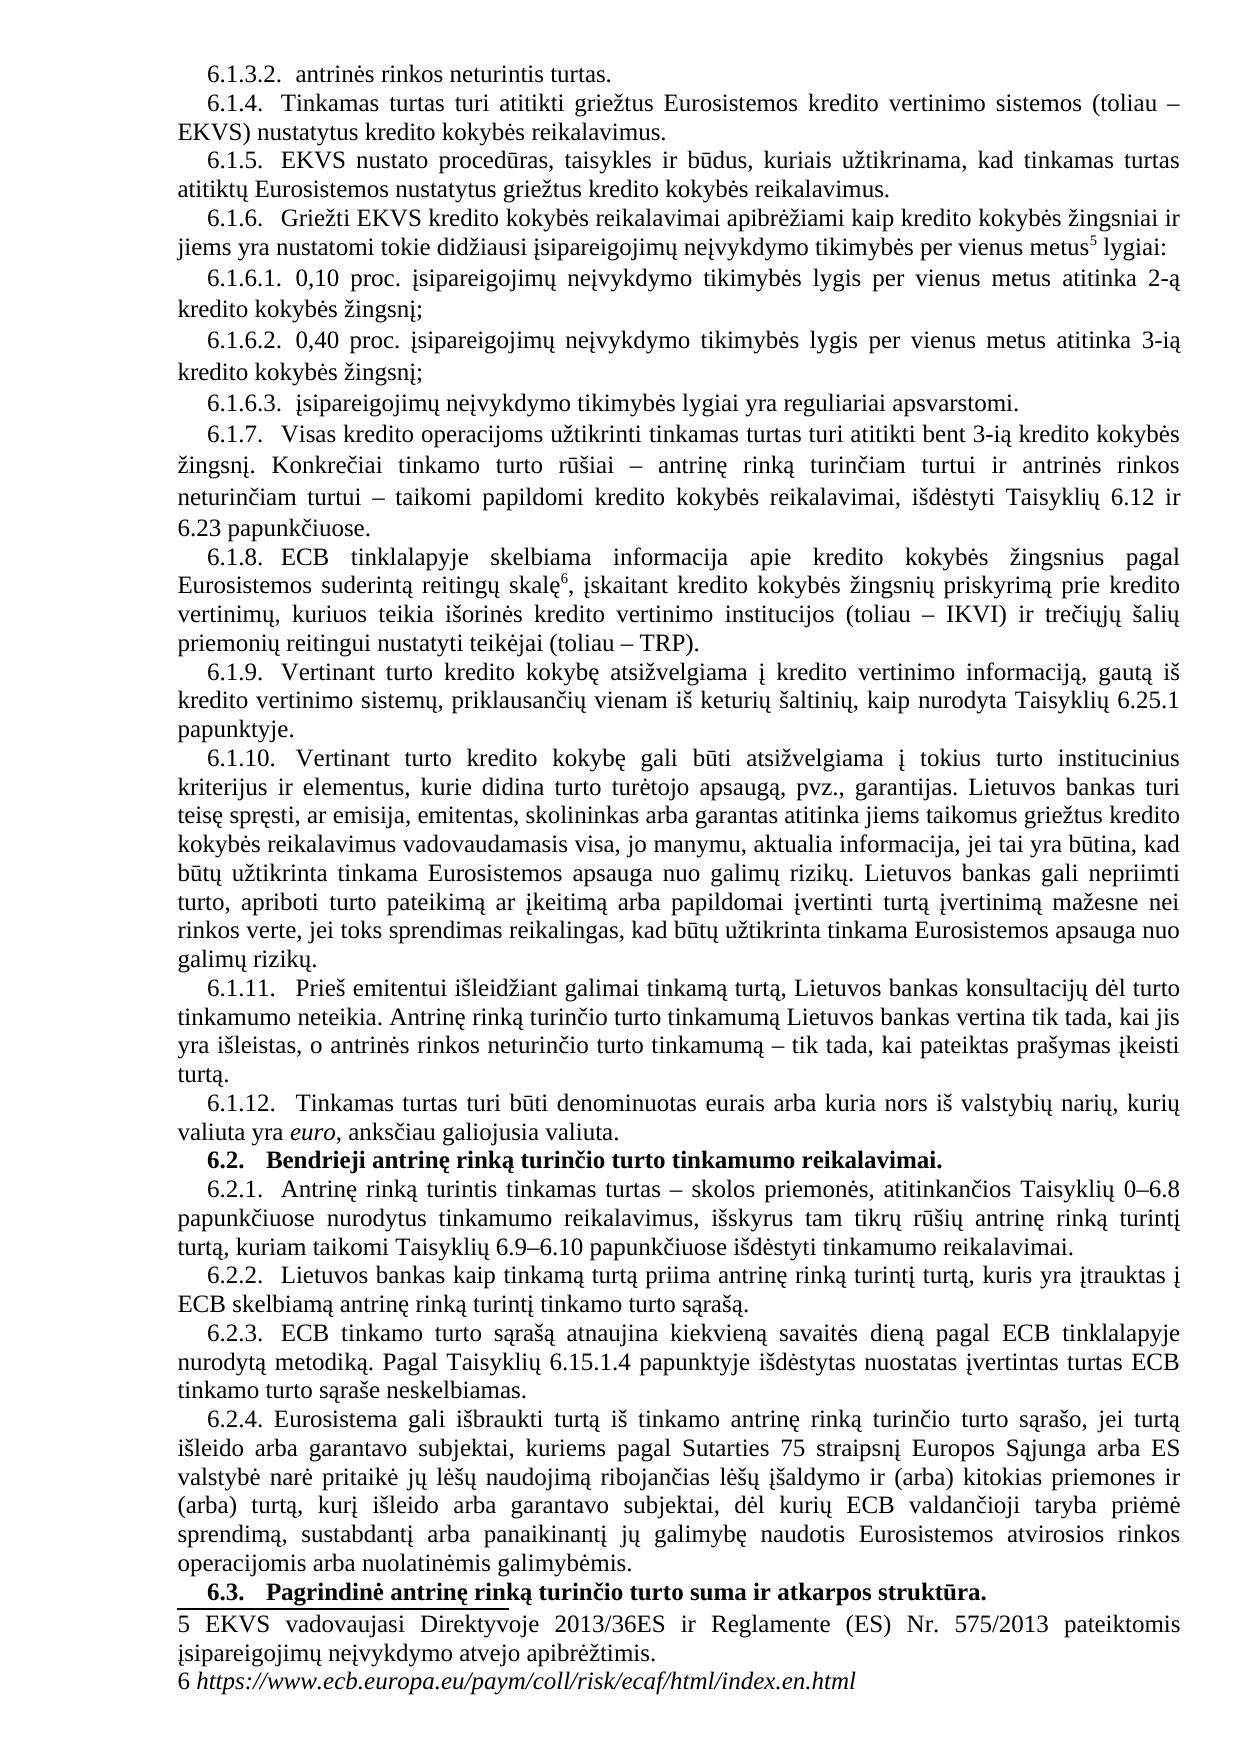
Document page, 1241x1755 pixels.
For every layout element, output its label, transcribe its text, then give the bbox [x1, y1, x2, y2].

text 6.1.6. Griežti EKVS kredito kokybės reikalavimai apibrėžiami kaip kredito kokybės žingsniai ir jiems yra nustatomi tokie didžiausi įsipareigojimų neįvykdymo tikimybės per vienus metus lygiai: [177, 203, 1181, 260]
text 6.1.12. Tinkamas turtas turi būti denominuotas eurais arba kuria nors iš valstybių narių, kurių valiuta yra euro, anksčiau galiojusia valiuta. [177, 1088, 1181, 1145]
text 6.2.4. Eurosistema gali išbraukti turtą iš tinkamo antrinę rinką turinčio turto sąrašo, jei turtą išleido arba garantavo subjektai, kuriems pagal Sutarties 75 straipsnį Europos Sąjunga arba ES valstybė narė pritaikė jų lėšų naudojimą ribojančias lėšų įšaldymo ir (arba) kitokias priemones ir (arba) turtą, kurį išleido arba garantavo subjektai, dėl kurių ECB valdančioji taryba priėmė sprendimą, sustabdantį arba panaikinantį jų galimybę naudotis Eurosistemos atvirosios rinkos operacijomis arba nuolatinėmis galimybėmis. [177, 1404, 1181, 1577]
text 6.1.7. Visas kredito operacijoms užtikrinti tinkamas turtas turi atitikti bent 3-ią kredito kokybės žingsnį. Konkrečiai tinkamo turto rūšiai – antrinę rinką turinčiam turtui ir antrinės rinkos neturinčiam turtui – taikomi papildomi kredito kokybės reikalavimai, išdėstyti Taisyklių 6.12 ir 6.23 papunkčiuose. [177, 417, 1181, 542]
text 6.2. Bendrieji antrinę rinką turinčio turto tinkamumo reikalavimai. [177, 1145, 1181, 1174]
text EKVS vadovaujasi Direktyvoje 2013/36ES ir Reglamente (ES) Nr. 575/2013 pateiktomis įsipareigojimų neįvykdymo atvejo apibrėžtimis. [177, 1609, 1181, 1666]
text 6.1.11. Prieš emitentui išleidžiant galimai tinkamą turtą, Lietuvos bankas konsultacijų dėl turto tinkamumo neteikia. Antrinę rinką turinčio turto tinkamumą Lietuvos bankas vertina tik tada, kai jis yra išleistas, o antrinės rinkos neturinčio turto tinkamumą – tik tada, kai pateiktas prašymas įkeisti turtą. [177, 973, 1181, 1088]
text 6.2.3. ECB tinkamo turto sąrašą atnaujina kiekvieną savaitės dieną pagal ECB tinklalapyje nurodytą metodiką. Pagal Taisyklių 6.15.1.4 papunktyje išdėstytas nuostatas įvertintas turtas ECB tinkamo turto sąraše neskelbiamas. [177, 1318, 1181, 1404]
text 6.1.6.1. 0,10 proc. įsipareigojimų neįvykdymo tikimybės lygis per vienus metus atitinka 2-ą kredito kokybės žingsnį; [177, 260, 1181, 323]
text 6.1.5. EKVS nustato procedūras, taisykles ir būdus, kuriais užtikrinama, kad tinkamas turtas atitiktų Eurosistemos nustatytus griežtus kredito kokybės reikalavimus. [177, 145, 1181, 203]
text https://www.ecb.europa.eu/paym/coll/risk/ecaf/html/index.en.html [177, 1666, 1181, 1695]
text 6.1.10. Vertinant turto kredito kokybę gali būti atsižvelgiama į tokius turto institucinius kriterijus ir elementus, kurie didina turto turėtojo apsaugą, pvz., garantijas. Lietuvos bankas turi teisę spręsti, ar emisija, emitentas, skolininkas arba garantas atitinka jiems taikomus griežtus kredito kokybės reikalavimus vadovaudamasis visa, jo manymu, aktualia informacija, jei tai yra būtina, kad būtų užtikrinta tinkama Eurosistemos apsauga nuo galimų rizikų. Lietuvos bankas gali nepriimti turto, apriboti turto pateikimą ar įkeitimą arba papildomai įvertinti turtą įvertinimą mažesne nei rinkos verte, jei toks sprendimas reikalingas, kad būtų užtikrinta tinkama Eurosistemos apsauga nuo galimų rizikų. [177, 743, 1181, 973]
text 6.1.9. Vertinant turto kredito kokybę atsižvelgiama į kredito vertinimo informaciją, gautą iš kredito vertinimo sistemų, priklausančių vienam iš keturių šaltinių, kaip nurodyta Taisyklių 6.25.1 papunktyje. [177, 657, 1181, 743]
text 6.1.8. ECB tinklalapyje skelbiama informacija apie kredito kokybės žingsnius pagal Eurosistemos suderintą reitingų skalę, įskaitant kredito kokybės žingsnių priskyrimą prie kredito vertinimų, kuriuos teikia išorinės kredito vertinimo institucijos (toliau – IKVI) ir trečiųjų šalių priemonių reitingui nustatyti teikėjai (toliau – TRP). [177, 542, 1181, 657]
text 6.1.4. Tinkamas turtas turi atitikti griežtus Eurosistemos kredito vertinimo sistemos (toliau – EKVS) nustatytus kredito kokybės reikalavimus. [177, 88, 1181, 145]
text 6.1.6.3. įsipareigojimų neįvykdymo tikimybės lygiai yra reguliariai apsvarstomi. [177, 385, 1181, 417]
text 6.2.1. Antrinę rinką turintis tinkamas turtas – skolos priemonės, atitinkančios Taisyklių 0–6.8 papunkčiuose nurodytus tinkamumo reikalavimus, išskyrus tam tikrų rūšių antrinę rinką turintį turtą, kuriam taikomi Taisyklių 6.9–6.10 papunkčiuose išdėstyti tinkamumo reikalavimai. [177, 1174, 1181, 1260]
text 6.2.2. Lietuvos bankas kaip tinkamą turtą priima antrinę rinką turintį turtą, kuris yra įtrauktas į ECB skelbiamą antrinę rinką turintį tinkamo turto sąrašą. [177, 1260, 1181, 1318]
text 6.3. Pagrindinė antrinę rinką turinčio turto suma ir atkarpos struktūra. [177, 1577, 1181, 1605]
text 6.1.3.2. antrinės rinkos neturintis turtas. [177, 59, 1181, 88]
text 6.1.6.2. 0,40 proc. įsipareigojimų neįvykdymo tikimybės lygis per vienus metus atitinka 3-ią kredito kokybės žingsnį; [177, 323, 1181, 385]
